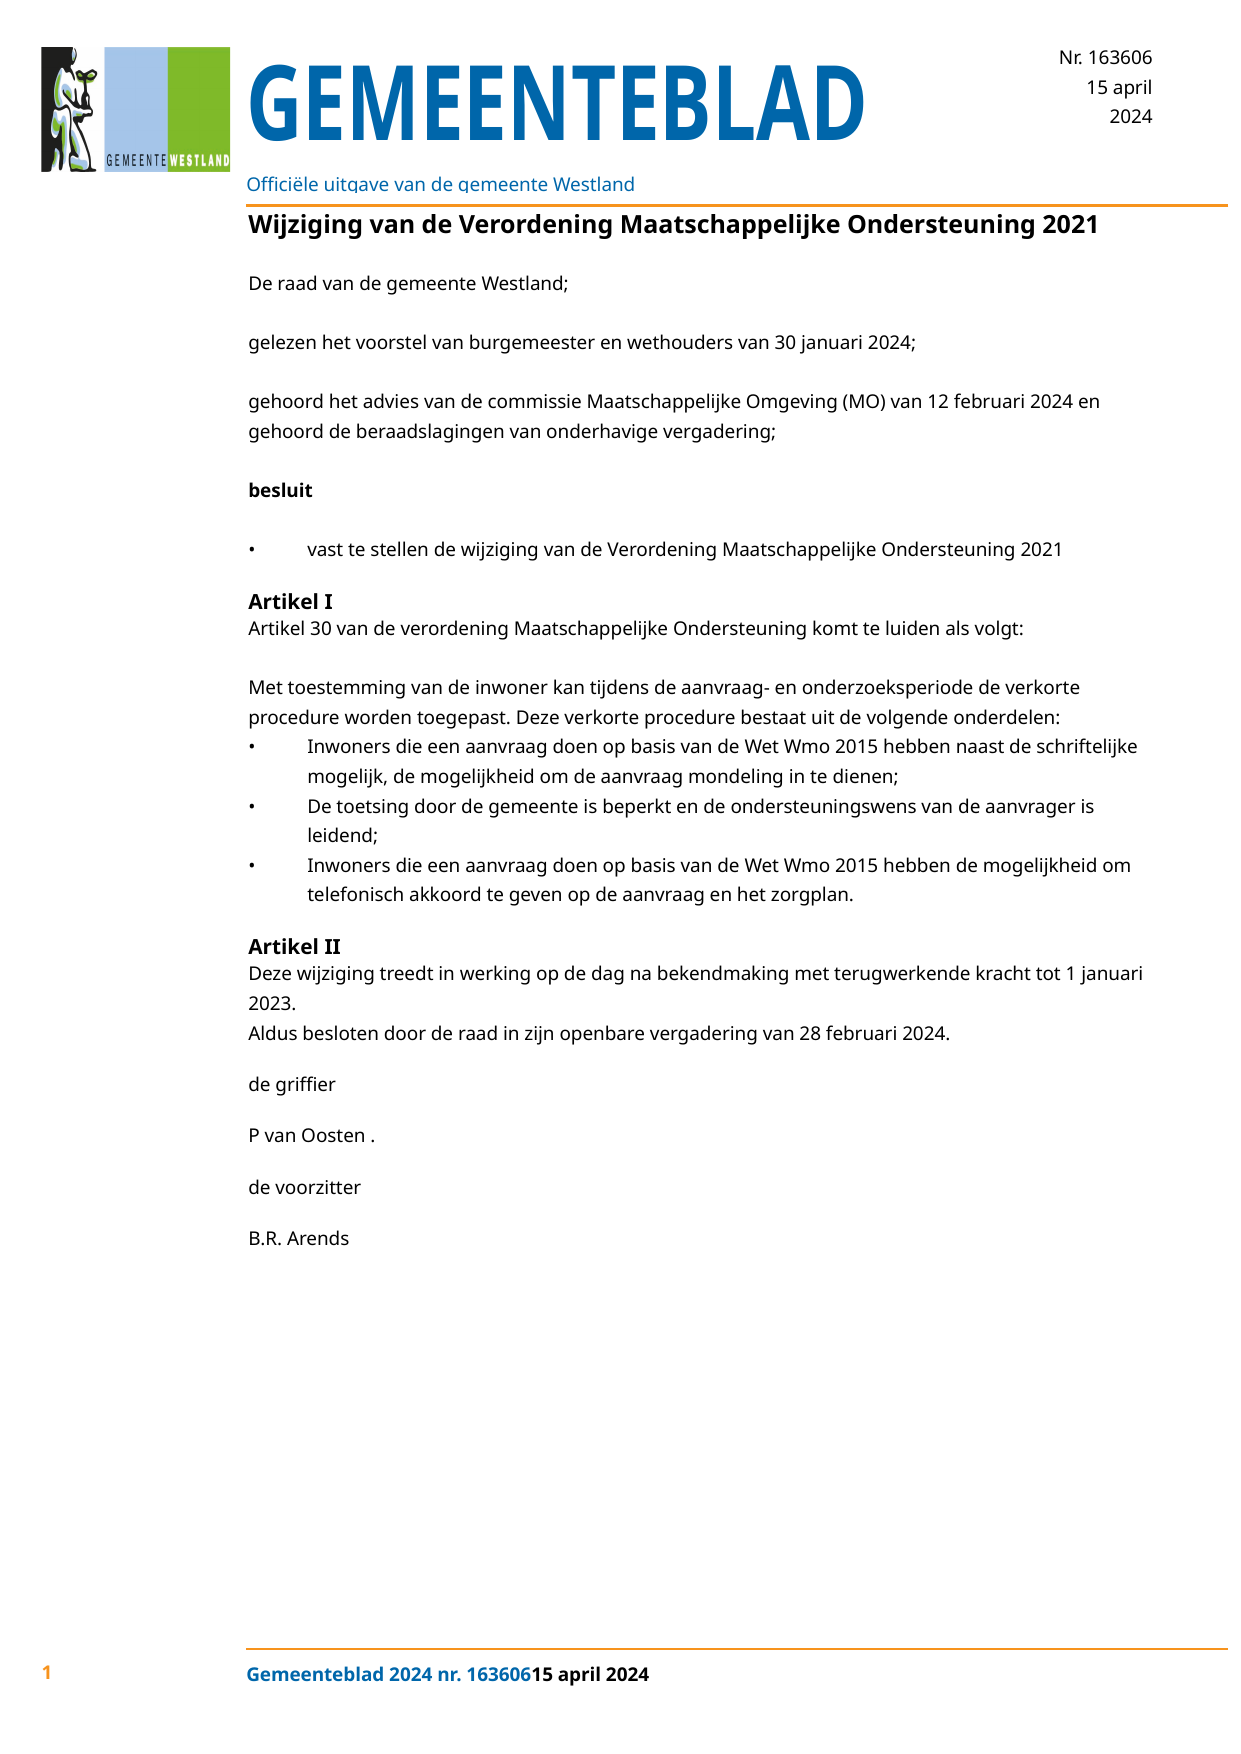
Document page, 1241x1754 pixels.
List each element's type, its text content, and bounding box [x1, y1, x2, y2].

text Artikel II [248, 932, 1152, 961]
list Inwoners die een aanvraag doen op basis van de Wet Wmo 2015 hebben naast de schriftelijke mogelijk, de mogelijkheid om de aanvraag mondeling in te dienen; [248, 734, 1152, 789]
text Artikel 30 van de verordening Maatschappelijke Ondersteuning komt te luiden als volgt: [248, 615, 1152, 641]
text Wijziging van de Verordening Maatschappelijke Ondersteuning 2021 [248, 207, 1152, 241]
picture [41, 47, 231, 172]
text P van Oosten . [248, 1123, 1152, 1148]
list Inwoners die een aanvraag doen op basis van de Wet Wmo 2015 hebben de mogelijkheid om telefonisch akkoord te geven op de aanvraag en het zorgplan. [248, 852, 1152, 907]
text Deze wijziging treedt in werking op de dag na bekendmaking met terugwerkende kracht tot 1 januari 2023. [248, 961, 1152, 1016]
list vast te stellen de wijziging van de Verordening Maatschappelijke Ondersteuning 2021 [248, 537, 1152, 562]
text gelezen het voorstel van burgemeester en wethouders van 30 januari 2024; [248, 329, 1152, 355]
text Artikel I [248, 587, 1152, 615]
text de griffier [248, 1071, 1152, 1097]
text Aldus besloten door de raad in zijn openbare vergadering van 28 februari 2024. [248, 1020, 1152, 1045]
text gehoord het advies van de commissie Maatschappelijke Omgeving (MO) van 12 februari 2024 en gehoord de beraadslagingen van onderhavige vergadering; [248, 389, 1152, 444]
text Met toestemming van de inwoner kan tijdens de aanvraag- en onderzoeksperiode de verkorte procedure worden toegepast. Deze verkorte procedure bestaat uit de volgende onderdelen: [248, 674, 1152, 730]
text B.R. Arends [248, 1226, 1152, 1251]
text De raad van de gemeente Westland; [248, 270, 1152, 296]
list De toetsing door de gemeente is beperkt en de ondersteuningswens van de aanvrager is leidend; [248, 793, 1152, 848]
text de voorzitter [248, 1174, 1152, 1200]
text besluit [248, 477, 1152, 503]
